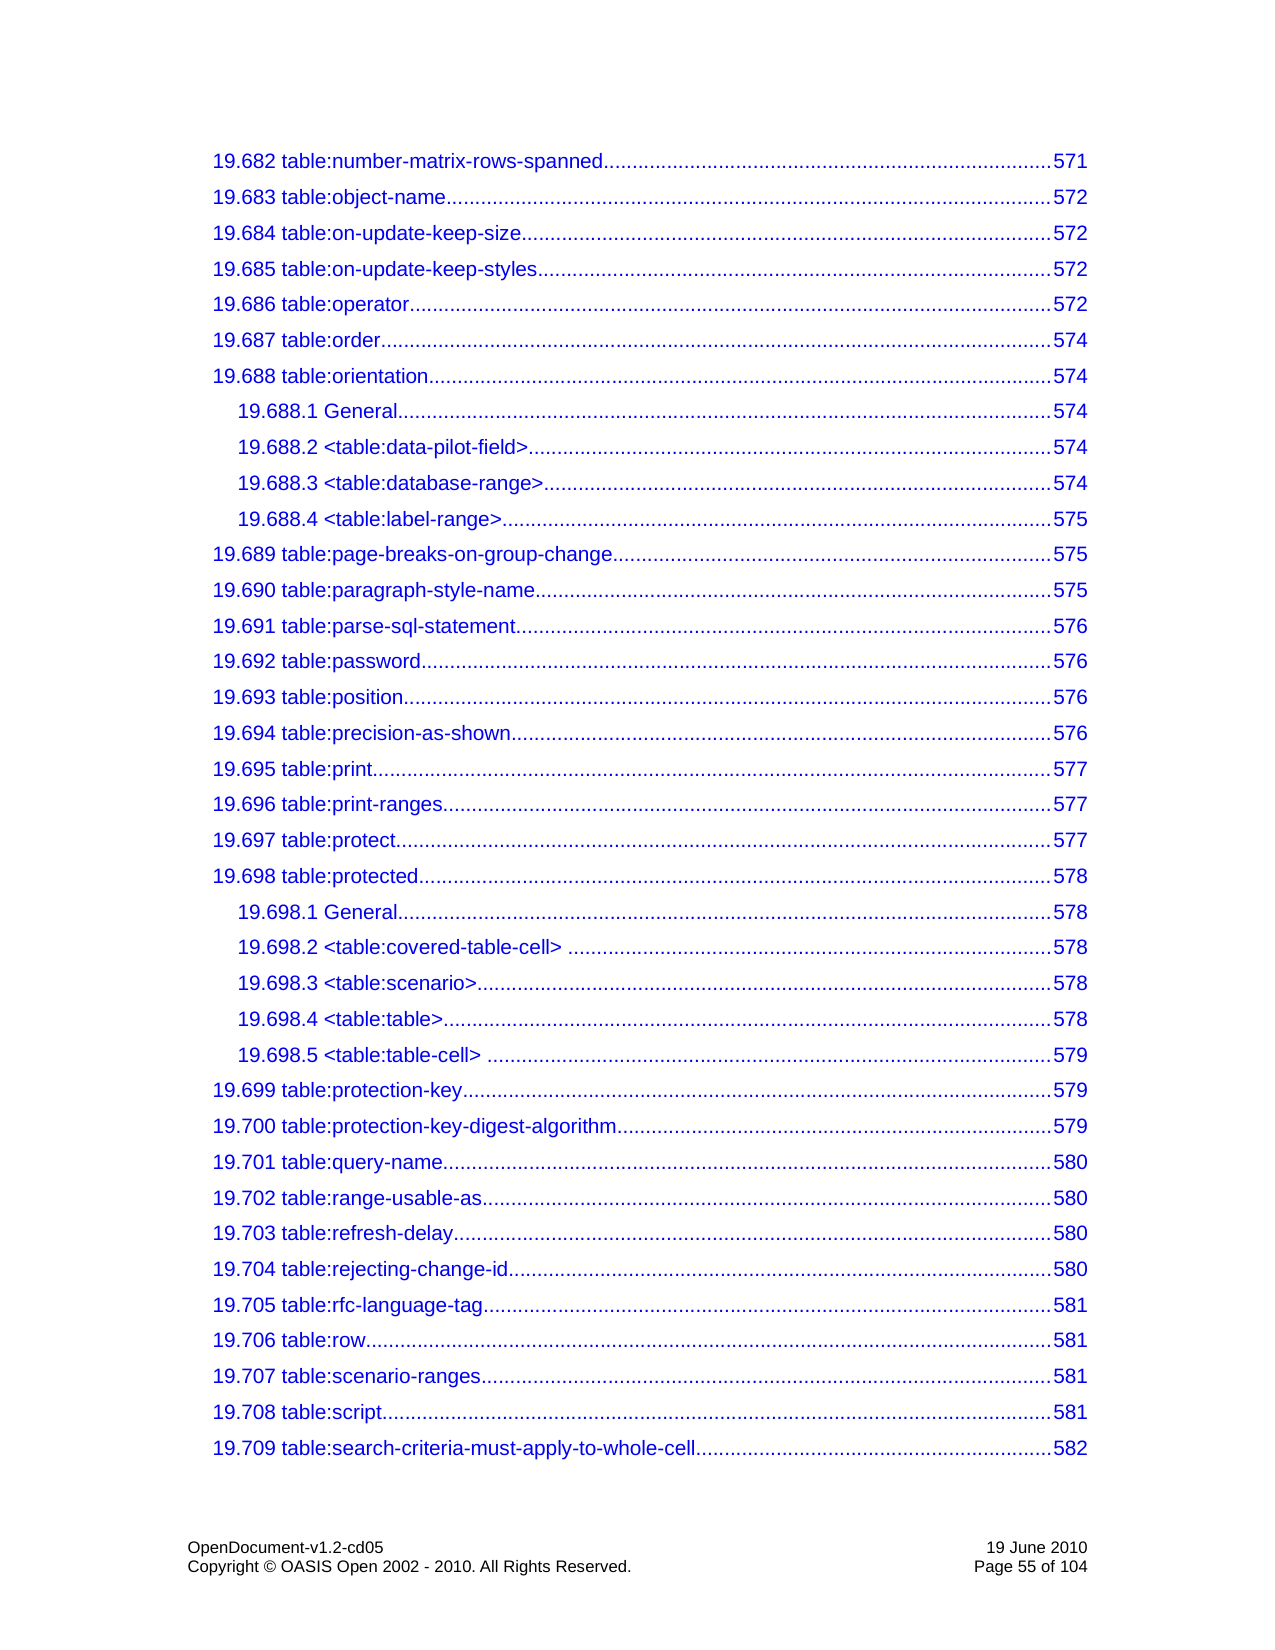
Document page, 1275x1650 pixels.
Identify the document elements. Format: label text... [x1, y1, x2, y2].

text 19.692 table:password 576 [212, 650, 1088, 673]
text 19.698.1 General 578 [237, 900, 1088, 923]
text 19.698.2 <table:covered-table-cell> 578 [237, 936, 1088, 959]
text 19.708 table:script 581 [212, 1401, 1088, 1424]
text 19.709 table:search-criteria-must-apply-to-whole-cell 582 [212, 1436, 1088, 1459]
text 19.684 table:on-update-keep-size 572 [212, 221, 1088, 245]
text 19.697 table:protect 577 [212, 829, 1088, 852]
text 19.688 table:orientation 574 [212, 364, 1088, 388]
text 19.698 table:protected 578 [212, 864, 1088, 888]
text 19.689 table:page-breaks-on-group-change 575 [212, 543, 1088, 566]
text 19.688.1 General 574 [237, 400, 1088, 423]
text 19.694 table:precision-as-shown 576 [212, 722, 1088, 745]
text 19.688.3 <table:database-range> 574 [237, 472, 1088, 495]
text 19.699 table:protection-key 579 [212, 1079, 1088, 1102]
text 19.698.3 <table:scenario> 578 [237, 972, 1088, 995]
text 19.706 table:row 581 [212, 1329, 1088, 1352]
text 19.698.4 <table:table> 578 [237, 1007, 1088, 1031]
text 19.690 table:paragraph-style-name 575 [212, 579, 1088, 602]
text 19.702 table:range-usable-as 580 [212, 1186, 1088, 1209]
text 19.707 table:scenario-ranges 581 [212, 1365, 1088, 1388]
text 19.691 table:parse-sql-statement 576 [212, 614, 1088, 638]
text 19.704 table:rejecting-change-id 580 [212, 1258, 1088, 1281]
text 19.686 table:operator 572 [212, 293, 1088, 316]
text 19.682 table:number-matrix-rows-spanned 571 [212, 150, 1088, 173]
text 19.693 table:position 576 [212, 686, 1088, 709]
text 19.705 table:rfc-language-tag 581 [212, 1293, 1088, 1317]
text 19.696 table:print-ranges 577 [212, 793, 1088, 816]
text 19.700 table:protection-key-digest-algorithm 579 [212, 1115, 1088, 1138]
text 19.683 table:object-name 572 [212, 186, 1088, 209]
text 19.688.4 <table:label-range> 575 [237, 507, 1088, 531]
text 19.701 table:query-name 580 [212, 1150, 1088, 1174]
text 19.698.5 <table:table-cell> 579 [237, 1043, 1088, 1066]
text 19.695 table:print 577 [212, 757, 1088, 781]
text 19.703 table:refresh-delay 580 [212, 1222, 1088, 1245]
text 19.688.2 <table:data-pilot-field> 574 [237, 436, 1088, 459]
text 19.685 table:on-update-keep-styles 572 [212, 257, 1088, 280]
text 19.687 table:order 574 [212, 329, 1088, 352]
